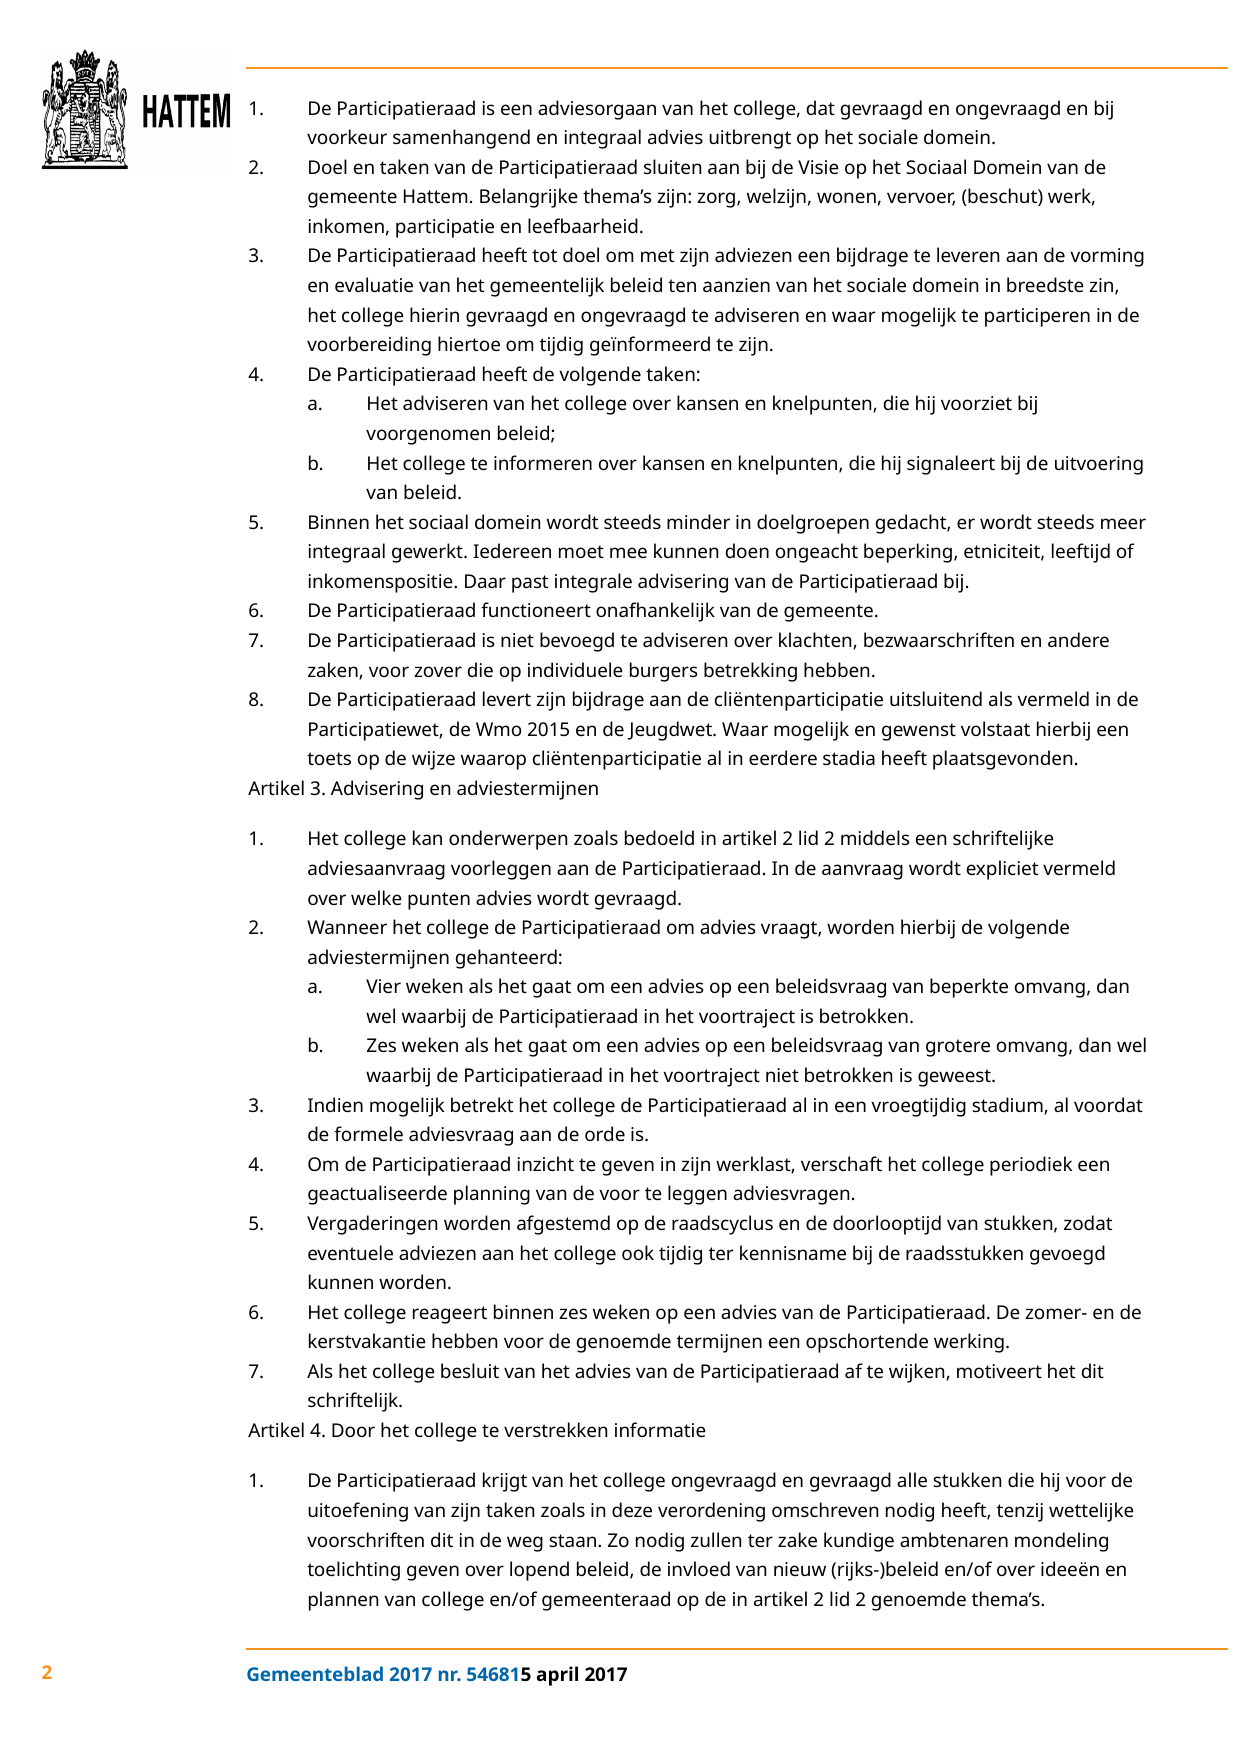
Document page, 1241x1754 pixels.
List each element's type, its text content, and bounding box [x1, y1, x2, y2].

list Vier weken als het gaat om een advies op een beleidsvraag van beperkte omvang, dan wel waarbij de Participatieraad in het voortraject is betrokken. [307, 973, 1152, 1029]
list Doel en taken van de Participatieraad sluiten aan bij de Visie op het Sociaal Domein van de gemeente Hattem. Belangrijke thema’s zijn: zorg, welzijn, wonen, vervoer, (beschut) werk, inkomen, participatie en leefbaarheid. [248, 154, 1152, 239]
list De Participatieraad heeft tot doel om met zijn adviezen een bijdrage te leveren aan de vorming en evaluatie van het gemeentelijk beleid ten aanzien van het sociale domein in breedste zin, het college hierin gevraagd en ongevraagd te adviseren en waar mogelijk te participeren in de voorbereiding hiertoe om tijdig geïnformeerd te zijn. [248, 243, 1152, 357]
list Indien mogelijk betrekt het college de Participatieraad al in een vroegtijdig stadium, al voordat de formele adviesvraag aan de orde is. [248, 1092, 1152, 1147]
list De Participatieraad is niet bevoegd te adviseren over klachten, bezwaarschriften en andere zaken, voor zover die op individuele burgers betrekking hebben. [248, 627, 1152, 683]
list De Participatieraad krijgt van het college ongevraagd en gevraagd alle stukken die hij voor de uitoefening van zijn taken zoals in deze verordening omschreven nodig heeft, tenzij wettelijke voorschriften dit in de weg staan. Zo nodig zullen ter zake kundige ambtenaren mondeling toelichting geven over lopend beleid, de invloed van nieuw (rijks-)beleid en/of over ideeën en plannen van college en/of gemeenteraad op de in artikel 2 lid 2 genoemde thema’s. [248, 1468, 1152, 1612]
text Artikel 3. Advisering en adviestermijnen [248, 775, 1152, 801]
list Om de Participatieraad inzicht te geven in zijn werklast, verschaft het college periodiek een geactualiseerde planning van de voor te leggen adviesvragen. [248, 1151, 1152, 1206]
list Als het college besluit van het advies van de Participatieraad af te wijken, motiveert het dit schriftelijk. [248, 1358, 1152, 1413]
list Het college kan onderwerpen zoals bedoeld in artikel 2 lid 2 middels een schriftelijke adviesaanvraag voorleggen aan de Participatieraad. In de aanvraag wordt expliciet vermeld over welke punten advies wordt gevraagd. [248, 826, 1152, 911]
list De Participatieraad functioneert onafhankelijk van de gemeente. [248, 598, 1152, 623]
list De Participatieraad levert zijn bijdrage aan de cliëntenparticipatie uitsluitend als vermeld in de Participatiewet, de Wmo 2015 en de Jeugdwet. Waar mogelijk en gewenst volstaat hierbij een toets op de wijze waarop cliëntenparticipatie al in eerdere stadia heeft plaatsgevonden. [248, 686, 1152, 771]
list Het college te informeren over kansen en knelpunten, die hij signaleert bij de uitvoering van beleid. [307, 450, 1152, 505]
list Wanneer het college de Participatieraad om advies vraagt, worden hierbij de volgende adviestermijnen gehanteerd: [248, 914, 1152, 970]
picture [41, 47, 231, 172]
text Artikel 4. Door het college te verstrekken informatie [248, 1417, 1152, 1443]
list Binnen het sociaal domein wordt steeds minder in doelgroepen gedacht, er wordt steeds meer integraal gewerkt. Iedereen moet mee kunnen doen ongeacht beperking, etniciteit, leeftijd of inkomenspositie. Daar past integrale advisering van de Participatieraad bij. [248, 509, 1152, 594]
list De Participatieraad heeft de volgende taken: [248, 361, 1152, 387]
list Zes weken als het gaat om een advies op een beleidsvraag van grotere omvang, dan wel waarbij de Participatieraad in het voortraject niet betrokken is geweest. [307, 1033, 1152, 1088]
list Het college reageert binnen zes weken op een advies van de Participatieraad. De zomer- en de kerstvakantie hebben voor de genoemde termijnen een opschortende werking. [248, 1299, 1152, 1354]
list Vergaderingen worden afgestemd op de raadscyclus en de doorlooptijd van stukken, zodat eventuele adviezen aan het college ook tijdig ter kennisname bij de raadsstukken gevoegd kunnen worden. [248, 1210, 1152, 1295]
list De Participatieraad is een adviesorgaan van het college, dat gevraagd en ongevraagd en bij voorkeur samenhangend en integraal advies uitbrengt op het sociale domein. [248, 95, 1152, 150]
list Het adviseren van het college over kansen en knelpunten, die hij voorziet bij voorgenomen beleid; [307, 391, 1152, 446]
